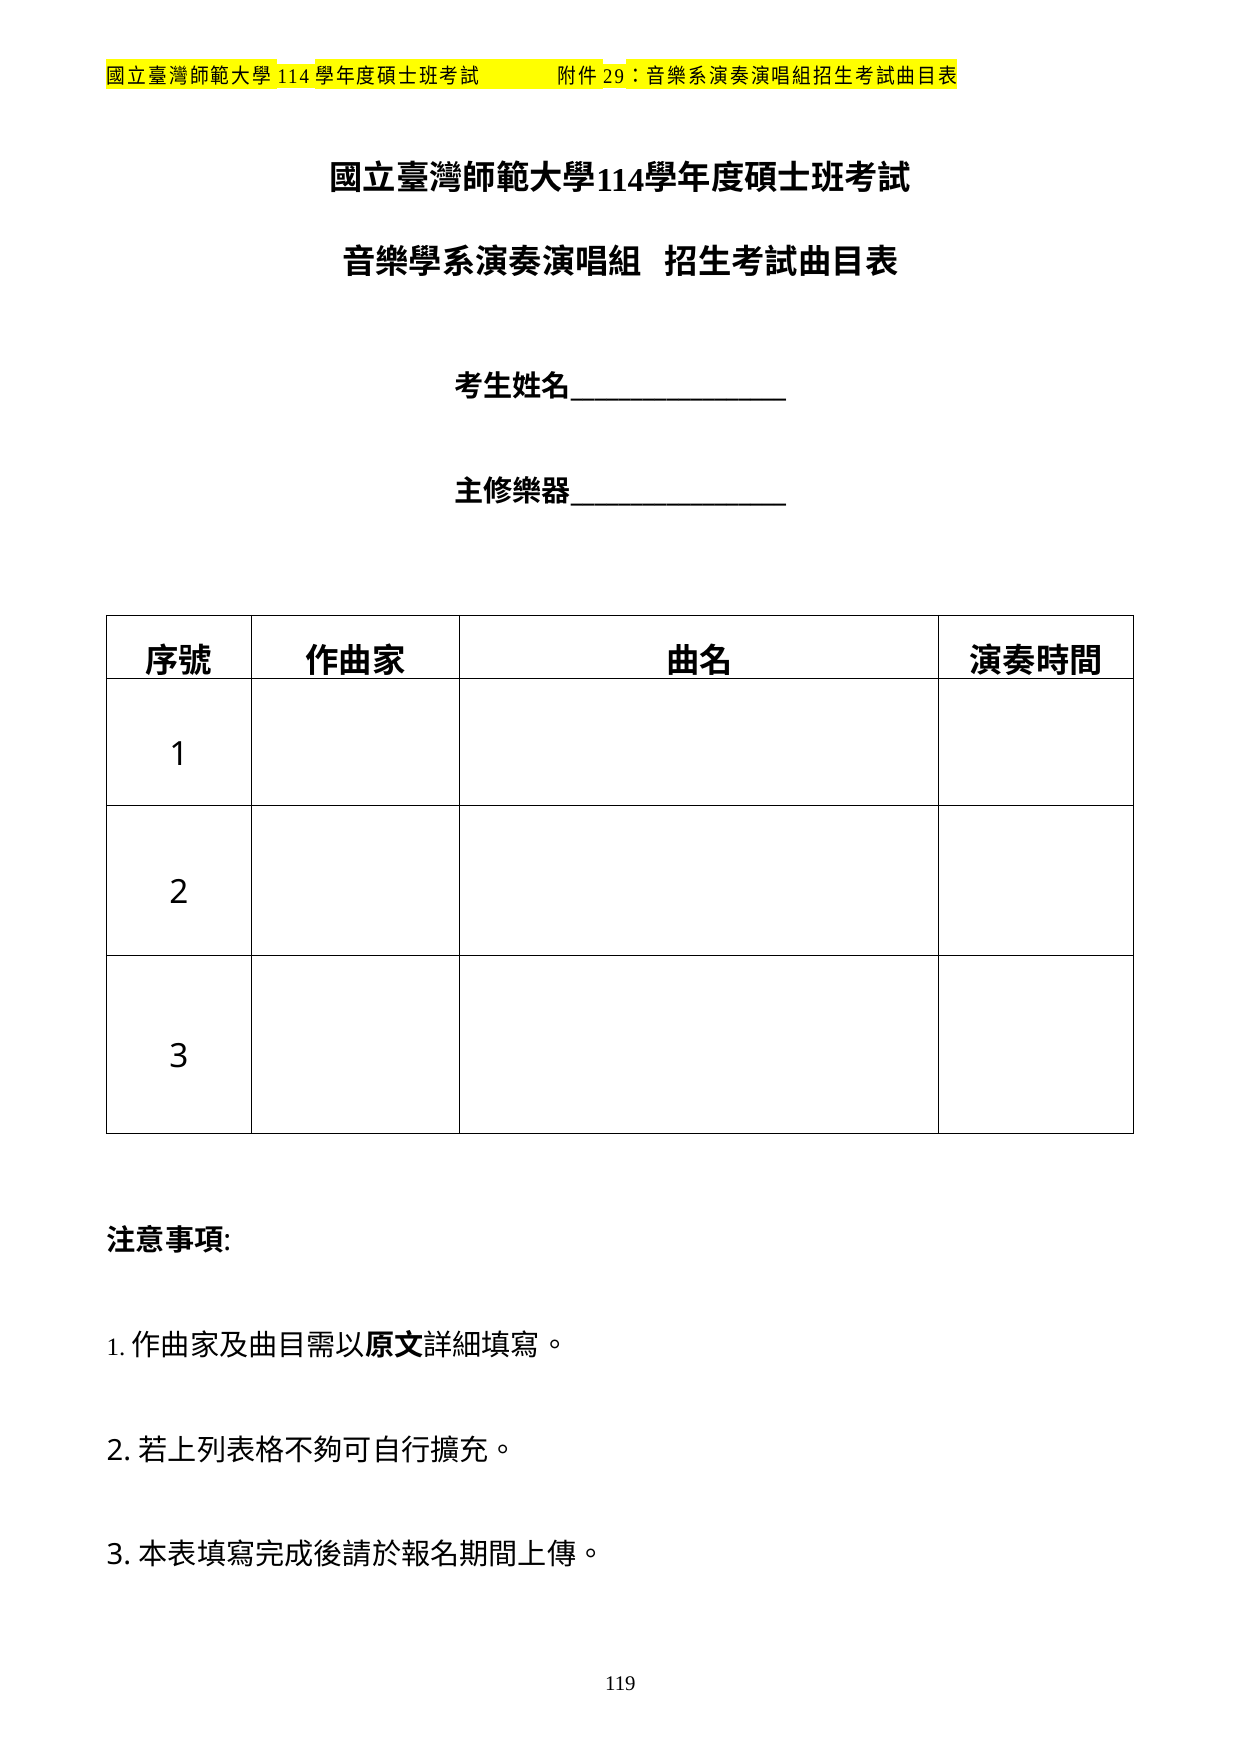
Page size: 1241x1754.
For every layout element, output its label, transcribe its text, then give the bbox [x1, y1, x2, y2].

table_cell [252, 806, 459, 955]
list 若上列表格不夠可自行擴充。 [106, 1406, 1134, 1468]
text 國立臺灣師範大學114學年度碩士班考試 [106, 136, 1134, 199]
text 音樂學系演奏演唱組 招生考試曲目表 [106, 217, 1134, 280]
table_cell [939, 679, 1133, 805]
list 作曲家及曲目需以原文詳細填寫。 [106, 1301, 1134, 1363]
table_cell 2 [107, 806, 251, 955]
table_cell [460, 679, 938, 805]
table_cell [460, 806, 938, 955]
list 本表填寫完成後請於報名期間上傳。 [106, 1511, 1134, 1573]
table_cell 3 [107, 956, 251, 1132]
table_cell [939, 956, 1133, 1132]
text 主修樂器__________________ [106, 447, 1134, 510]
table_header 作曲家 [252, 616, 459, 678]
table_header 曲名 [460, 616, 938, 678]
table_cell [939, 806, 1133, 955]
table_cell [460, 956, 938, 1132]
text 注意事項: [106, 1196, 1134, 1258]
table_header 序號 [107, 616, 251, 678]
table_cell 1 [107, 679, 251, 805]
text 考生姓名__________________ [106, 342, 1134, 405]
table_cell [252, 956, 459, 1132]
table_cell [252, 679, 459, 805]
table_header 演奏時間 [939, 616, 1133, 678]
